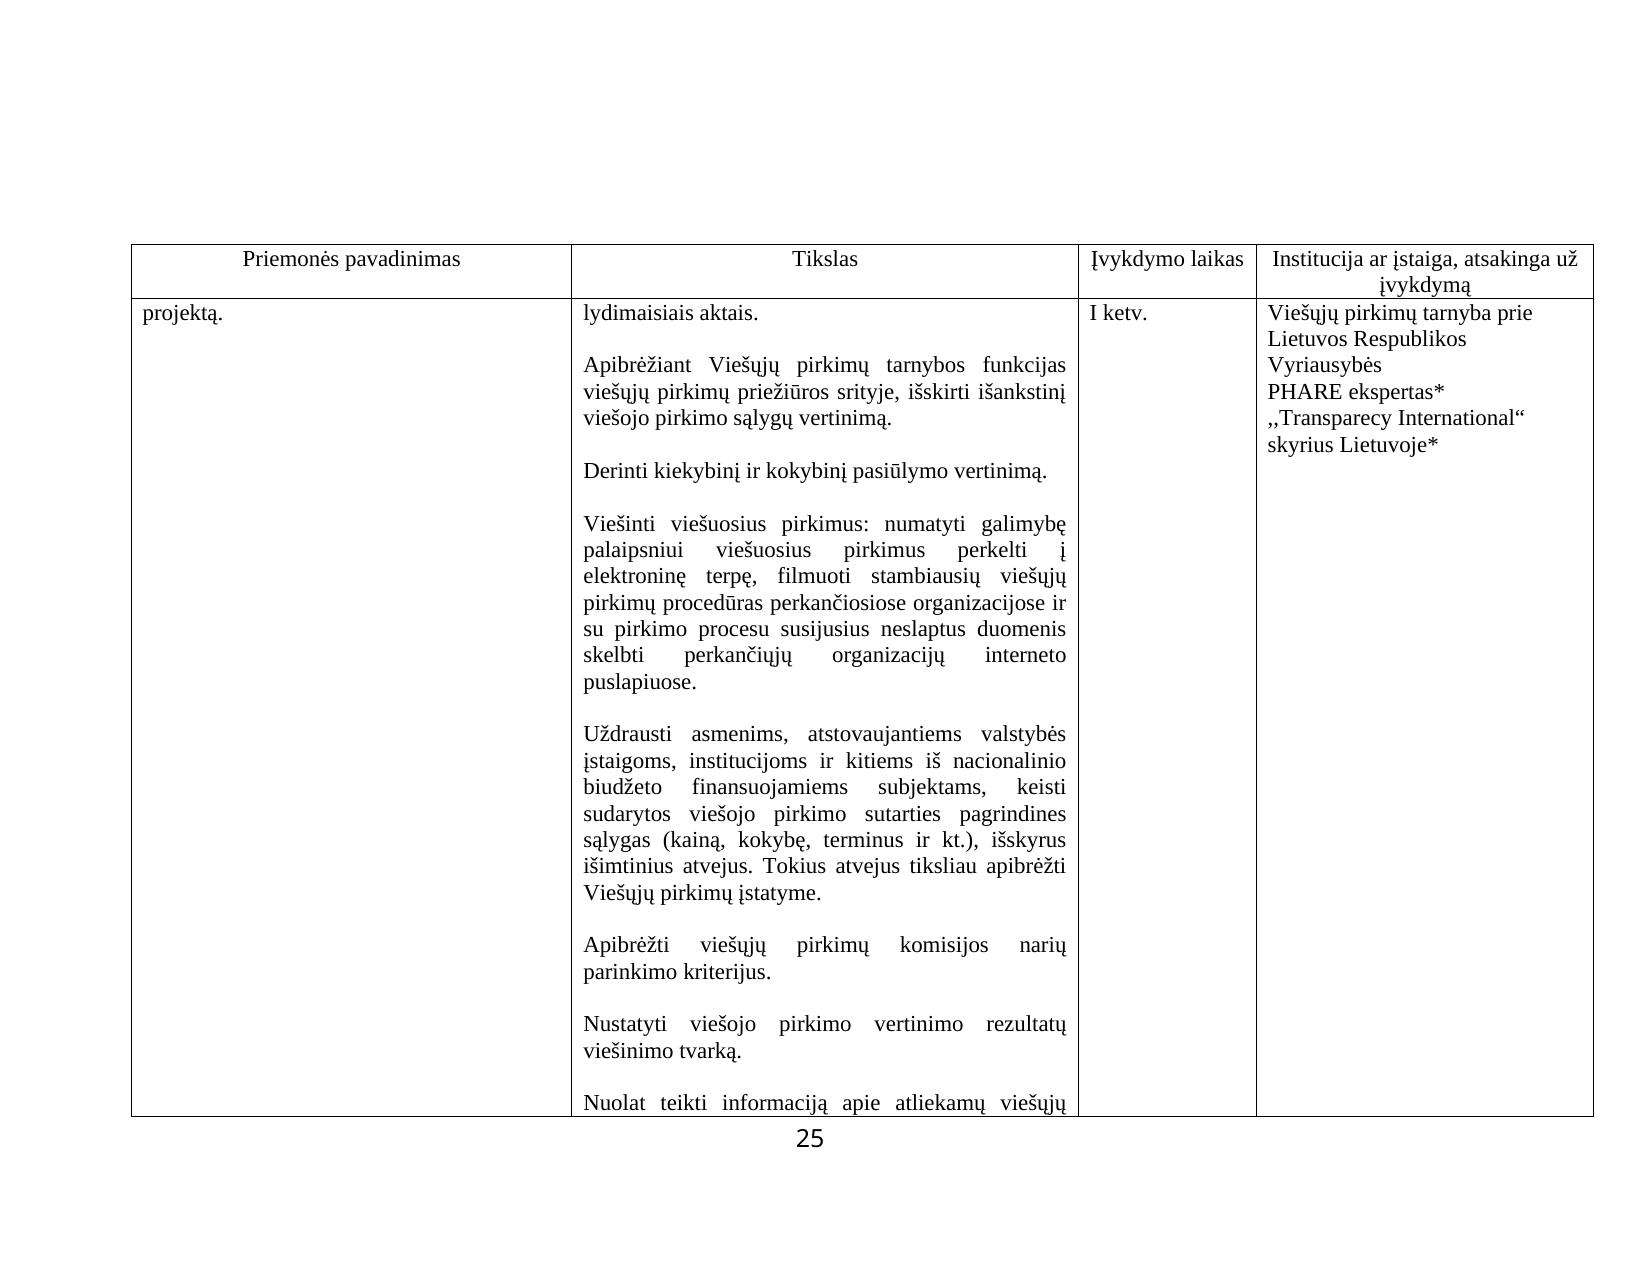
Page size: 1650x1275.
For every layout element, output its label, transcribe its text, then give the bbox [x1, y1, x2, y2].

table_cell I ketv. [1079, 299, 1256, 1116]
table_cell projektą. [132, 299, 571, 1116]
table_cell Viešųjų pirkimų tarnyba prie Lietuvos Respublikos Vyriausybės PHARE ekspertas* ,,Transparecy International“ skyrius Lietuvoje* [1257, 299, 1593, 1116]
table_header Priemonės pavadinimas [132, 245, 571, 298]
table_header Institucija ar įstaiga, atsakinga už įvykdymą [1257, 245, 1593, 298]
table_header Tikslas [572, 245, 1078, 298]
table_header Įvykdymo laikas [1079, 245, 1256, 298]
table_cell lydimaisiais aktais. Apibrėžiant Viešųjų pirkimų tarnybos funkcijas viešųjų pirkimų priežiūros srityje, išskirti išankstinį viešojo pirkimo sąlygų vertinimą. Derinti kiekybinį ir kokybinį pasiūlymo vertinimą. Viešinti viešuosius pirkimus: numatyti galimybę palaipsniui viešuosius pirkimus perkelti į elektroninę terpę, filmuoti stambiausių viešųjų pirkimų procedūras perkančiosiose organizacijose ir su pirkimo procesu susijusius neslaptus duomenis skelbti perkančiųjų organizacijų interneto puslapiuose. Uždrausti asmenims, atstovaujantiems valstybės įstaigoms, institucijoms ir kitiems iš nacionalinio biudžeto finansuojamiems subjektams, keisti sudarytos viešojo pirkimo sutarties pagrindines sąlygas (kainą, kokybę, terminus ir kt.), išskyrus išimtinius atvejus. Tokius atvejus tiksliau apibrėžti Viešųjų pirkimų įstatyme. Apibrėžti viešųjų pirkimų komisijos narių parinkimo kriterijus. Nustatyti viešojo pirkimo vertinimo rezultatų viešinimo tvarką. Nuolat teikti informaciją apie atliekamų viešųjų [572, 299, 1078, 1116]
